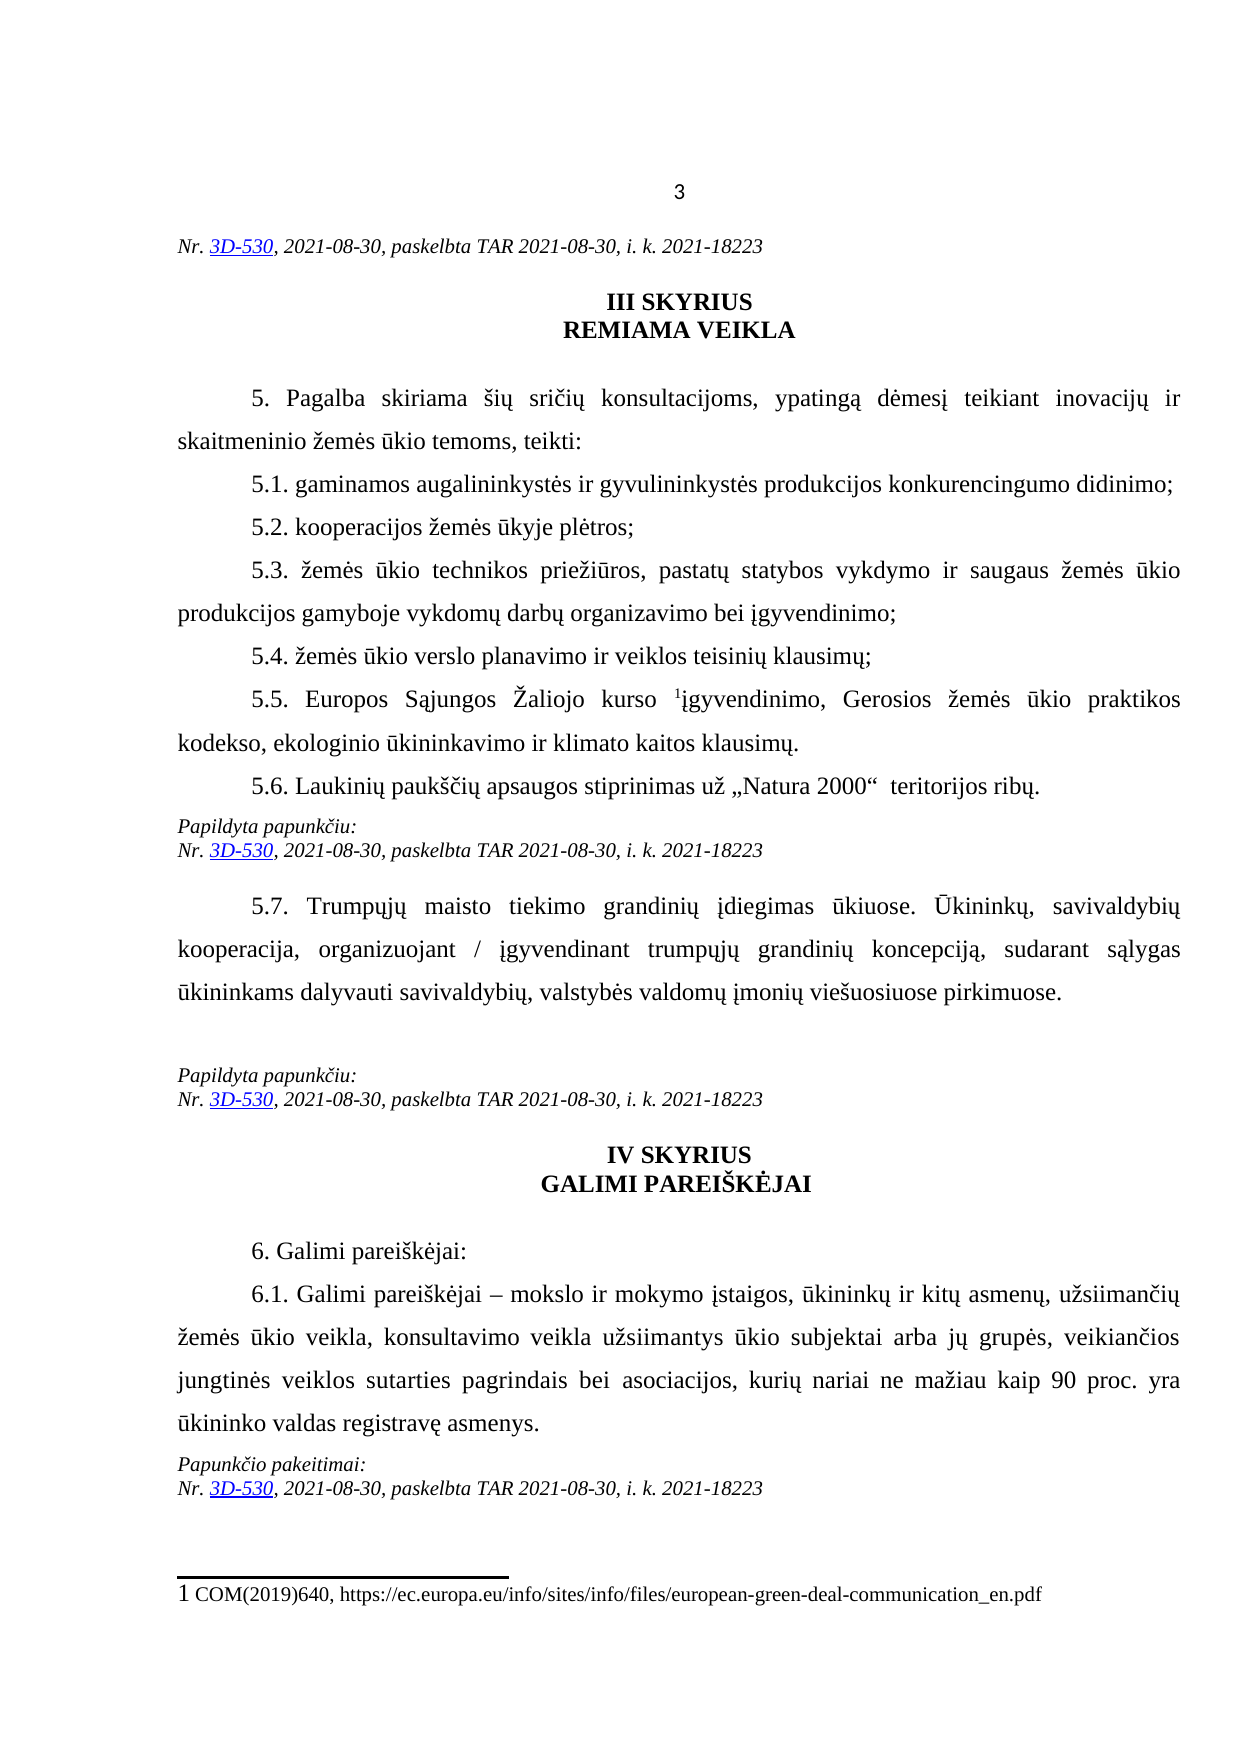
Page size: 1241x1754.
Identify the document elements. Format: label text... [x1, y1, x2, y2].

text Papunkčio pakeitimai: [177, 1452, 1181, 1476]
text COM(2019)640, https://ec.europa.eu/info/sites/info/files/european-green-deal-communication_en.pdf [177, 1578, 1181, 1606]
text III SKYRIUS [177, 287, 1181, 316]
text Nr. 3D-530, 2021-08-30, paskelbta TAR 2021-08-30, i. k. 2021-18223 [177, 1476, 1181, 1500]
text 5.3. žemės ūkio technikos priežiūros, pastatų statybos vykdymo ir saugaus žemės ūkio produkcijos gamyboje vykdomų darbų organizavimo bei įgyvendinimo; [177, 555, 1181, 627]
text GALIMI PAREIŠKĖJAI [177, 1169, 1181, 1198]
text 5.6. Laukinių paukščių apsaugos stiprinimas už „Natura 2000“ teritorijos ribų. [177, 771, 1181, 799]
text Papildyta papunkčiu: [177, 1063, 1181, 1087]
text 5.5. Europos Sąjungos Žaliojo kurso įgyvendinimo, Gerosios žemės ūkio praktikos kodekso, ekologinio ūkininkavimo ir klimato kaitos klausimų. [177, 684, 1181, 756]
text Papildyta papunkčiu: [177, 814, 1181, 838]
text Nr. 3D-530, 2021-08-30, paskelbta TAR 2021-08-30, i. k. 2021-18223 [177, 234, 1181, 258]
text Nr. 3D-530, 2021-08-30, paskelbta TAR 2021-08-30, i. k. 2021-18223 [177, 1087, 1181, 1111]
text REMIAMA VEIKLA [177, 316, 1181, 344]
text 5.7. Trumpųjų maisto tiekimo grandinių įdiegimas ūkiuose. Ūkininkų, savivaldybių kooperacija, organizuojant / įgyvendinant trumpųjų grandinių koncepciją, sudarant sąlygas ūkininkams dalyvauti savivaldybių, valstybės valdomų įmonių viešuosiuose pirkimuose. [177, 891, 1181, 1006]
text Nr. 3D-530, 2021-08-30, paskelbta TAR 2021-08-30, i. k. 2021-18223 [177, 838, 1181, 862]
text 6. Galimi pareiškėjai: [177, 1236, 1181, 1265]
text 5. Pagalba skiriama šių sričių konsultacijoms, ypatingą dėmesį teikiant inovacijų ir skaitmeninio žemės ūkio temoms, teikti: [177, 383, 1181, 454]
text 6.1. Galimi pareiškėjai – mokslo ir mokymo įstaigos, ūkininkų ir kitų asmenų, užsiimančių žemės ūkio veikla, konsultavimo veikla užsiimantys ūkio subjektai arba jų grupės, veikiančios jungtinės veiklos sutarties pagrindais bei asociacijos, kurių nariai ne mažiau kaip 90 proc. yra ūkininko valdas registravę asmenys. [177, 1279, 1181, 1437]
text 5.4. žemės ūkio verslo planavimo ir veiklos teisinių klausimų; [177, 641, 1181, 670]
text IV SKYRIUS [177, 1140, 1181, 1169]
text 5.2. kooperacijos žemės ūkyje plėtros; [177, 512, 1181, 541]
text 5.1. gaminamos augalininkystės ir gyvulininkystės produkcijos konkurencingumo didinimo; [177, 469, 1181, 498]
